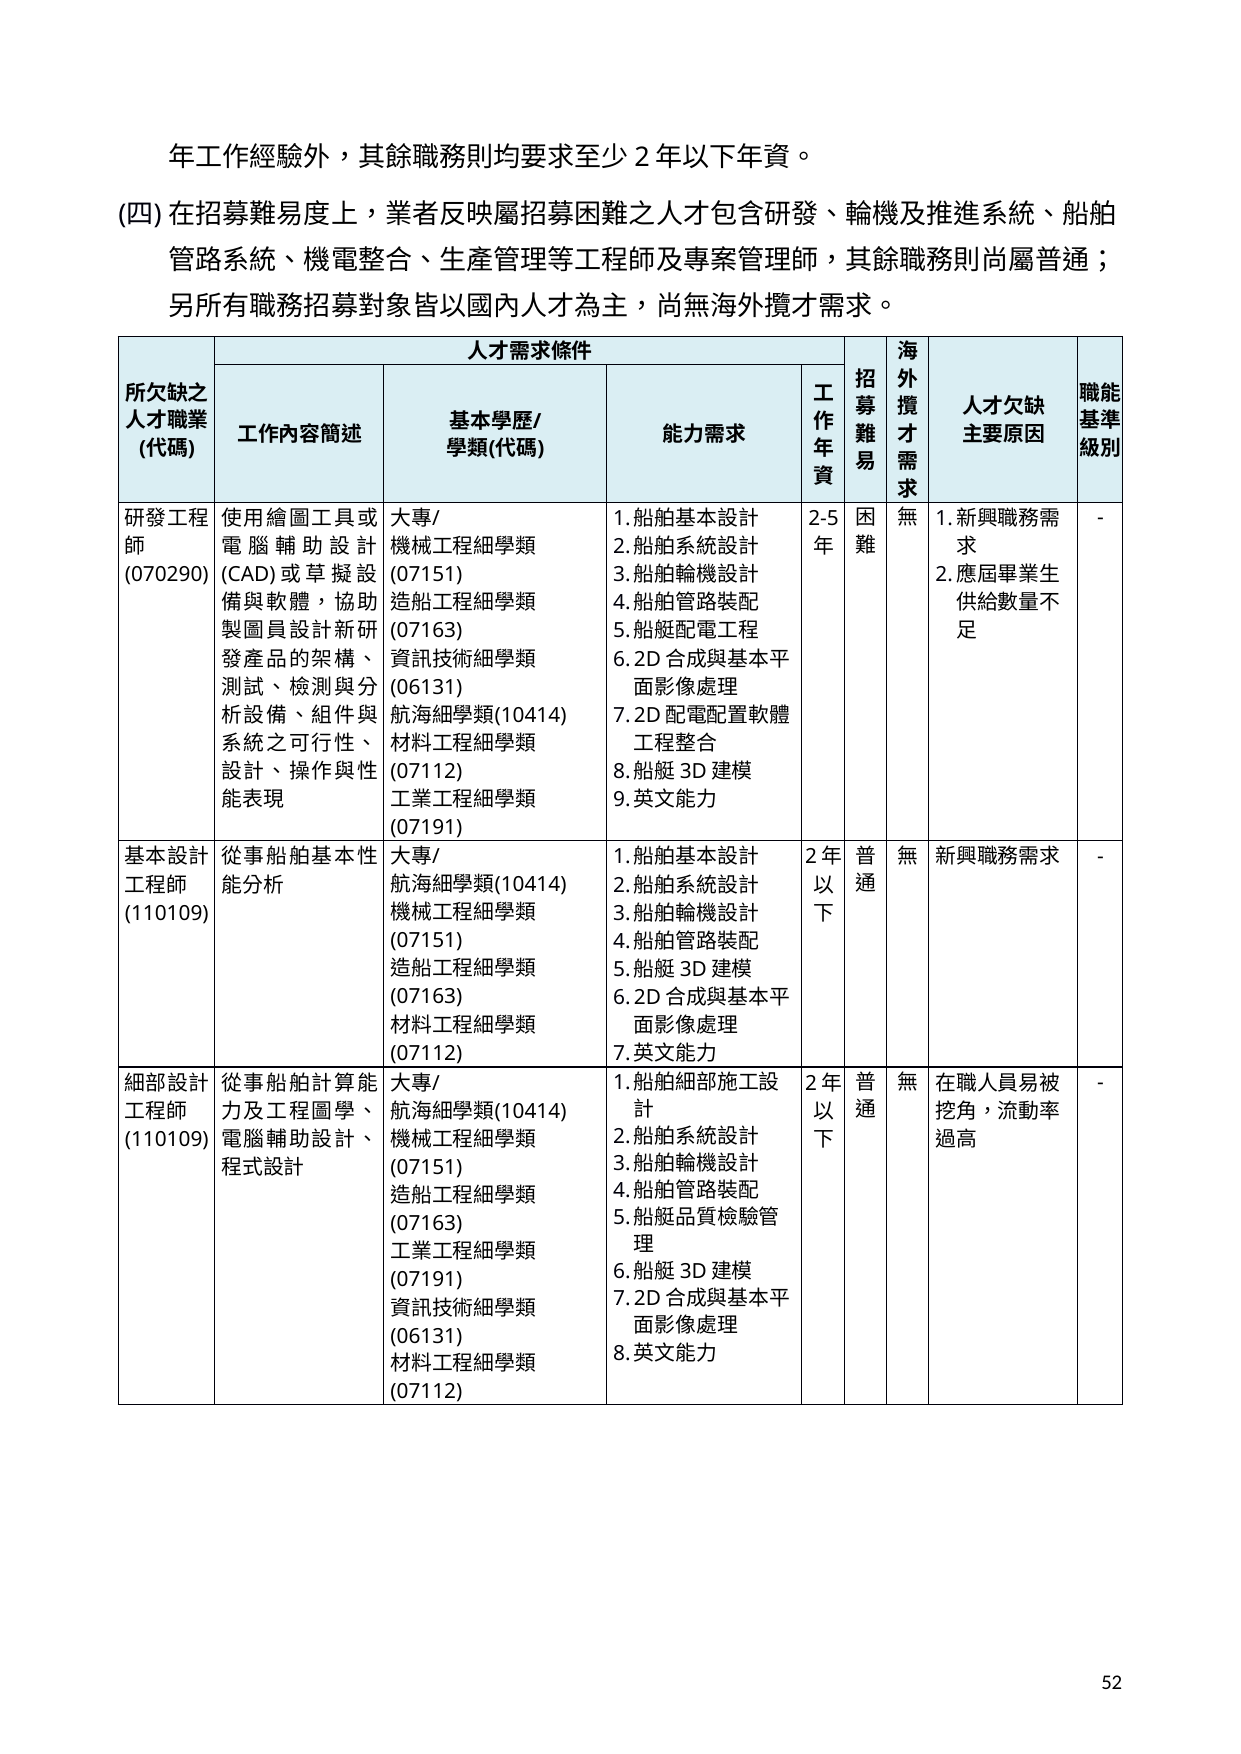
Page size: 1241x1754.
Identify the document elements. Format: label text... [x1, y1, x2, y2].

table_cell 2-5年 [802, 503, 844, 840]
table_cell 工作內容簡述 [215, 365, 383, 502]
table_header 海外攬才需求 [887, 337, 928, 502]
table_cell 新興職務需求 [929, 841, 1077, 1066]
table_cell 船舶基本設計 船舶系統設計 船舶輪機設計 船舶管路裝配 船艇3D建模 2D合成與基本平面影像處理 英文能力 [607, 841, 801, 1066]
table_cell 大專/ 航海細學類(10414) 機械工程細學類(07151) 造船工程細學類(07163) 工業工程細學類(07191) 資訊技術細學類(06131) 材料工程細學類(07112) [384, 1068, 606, 1404]
table_cell 船舶細部施工設計 船舶系統設計 船舶輪機設計 船舶管路裝配 船艇品質檢驗管理 船艇3D建模 2D合成與基本平面影像處理 英文能力 [607, 1068, 801, 1404]
table_header 招募難易 [845, 337, 886, 502]
table_cell 能力需求 [607, 365, 801, 502]
table_cell 2年以下 [802, 841, 844, 1066]
table_cell 船舶基本設計 船舶系統設計 船舶輪機設計 船舶管路裝配 船艇配電工程 2D合成與基本平面影像處理 2D配電配置軟體工程整合 船艇3D建模 英文能力 [607, 503, 801, 840]
table_cell 大專/ 機械工程細學類(07151) 造船工程細學類(07163) 資訊技術細學類(06131) 航海細學類(10414) 材料工程細學類(07112) 工業工程細學類(07191) [384, 503, 606, 840]
table_cell 細部設計工程師 (110109) [119, 1068, 214, 1404]
table_cell - [1078, 841, 1122, 1066]
table_header 人才欠缺 主要原因 [929, 337, 1077, 502]
table_cell 無 [887, 841, 928, 1066]
table_cell 普通 [845, 1068, 886, 1404]
table_cell 大專/ 航海細學類(10414) 機械工程細學類(07151) 造船工程細學類(07163) 材料工程細學類(07112) [384, 841, 606, 1066]
table_cell 工作 年資 [802, 365, 844, 502]
table_cell 從事船舶基本性能分析 [215, 841, 383, 1066]
table_cell 新興職務需求 應屆畢業生供給數量不足 [929, 503, 1077, 840]
table_cell 普通 [845, 841, 886, 1066]
table_cell 基本學歷/ 學類(代碼) [384, 365, 606, 502]
table_cell 困難 [845, 503, 886, 840]
table_cell 研發工程師 (070290) [119, 503, 214, 840]
table_cell 基本設計工程師 (110109) [119, 841, 214, 1066]
table_cell 2年以下 [802, 1068, 844, 1404]
table_cell 無 [887, 1068, 928, 1404]
table_cell 使用繪圖工具或電腦輔助設計(CAD)或草擬設備與軟體，協助製圖員設計新研發產品的架構、測試、檢測與分析設備、組件與系統之可行性、設計、操作與性能表現 [215, 503, 383, 840]
table_cell 從事船舶計算能力及工程圖學、電腦輔助設計、程式設計 [215, 1068, 383, 1404]
table_cell - [1078, 503, 1122, 840]
table_header 人才需求條件 [215, 337, 844, 364]
table_cell 無 [887, 503, 928, 840]
table_cell 在職人員易被挖角，流動率過高 [929, 1068, 1077, 1404]
table_header 職能基準級別 [1078, 337, 1122, 502]
table_header 所欠缺之 人才職業 (代碼) [119, 337, 214, 502]
list 年工作經驗外，其餘職務則均要求至少2年以下年資。 [118, 130, 1122, 176]
list 在招募難易度上，業者反映屬招募困難之人才包含研發、輪機及推進系統、船舶管路系統、機電整合、生產管理等工程師及專案管理師，其餘職務則尚屬普通；另所有職務招募對象皆以國內人才為主，尚無海外攬才需求。 [118, 187, 1122, 324]
table_cell - [1078, 1068, 1122, 1404]
